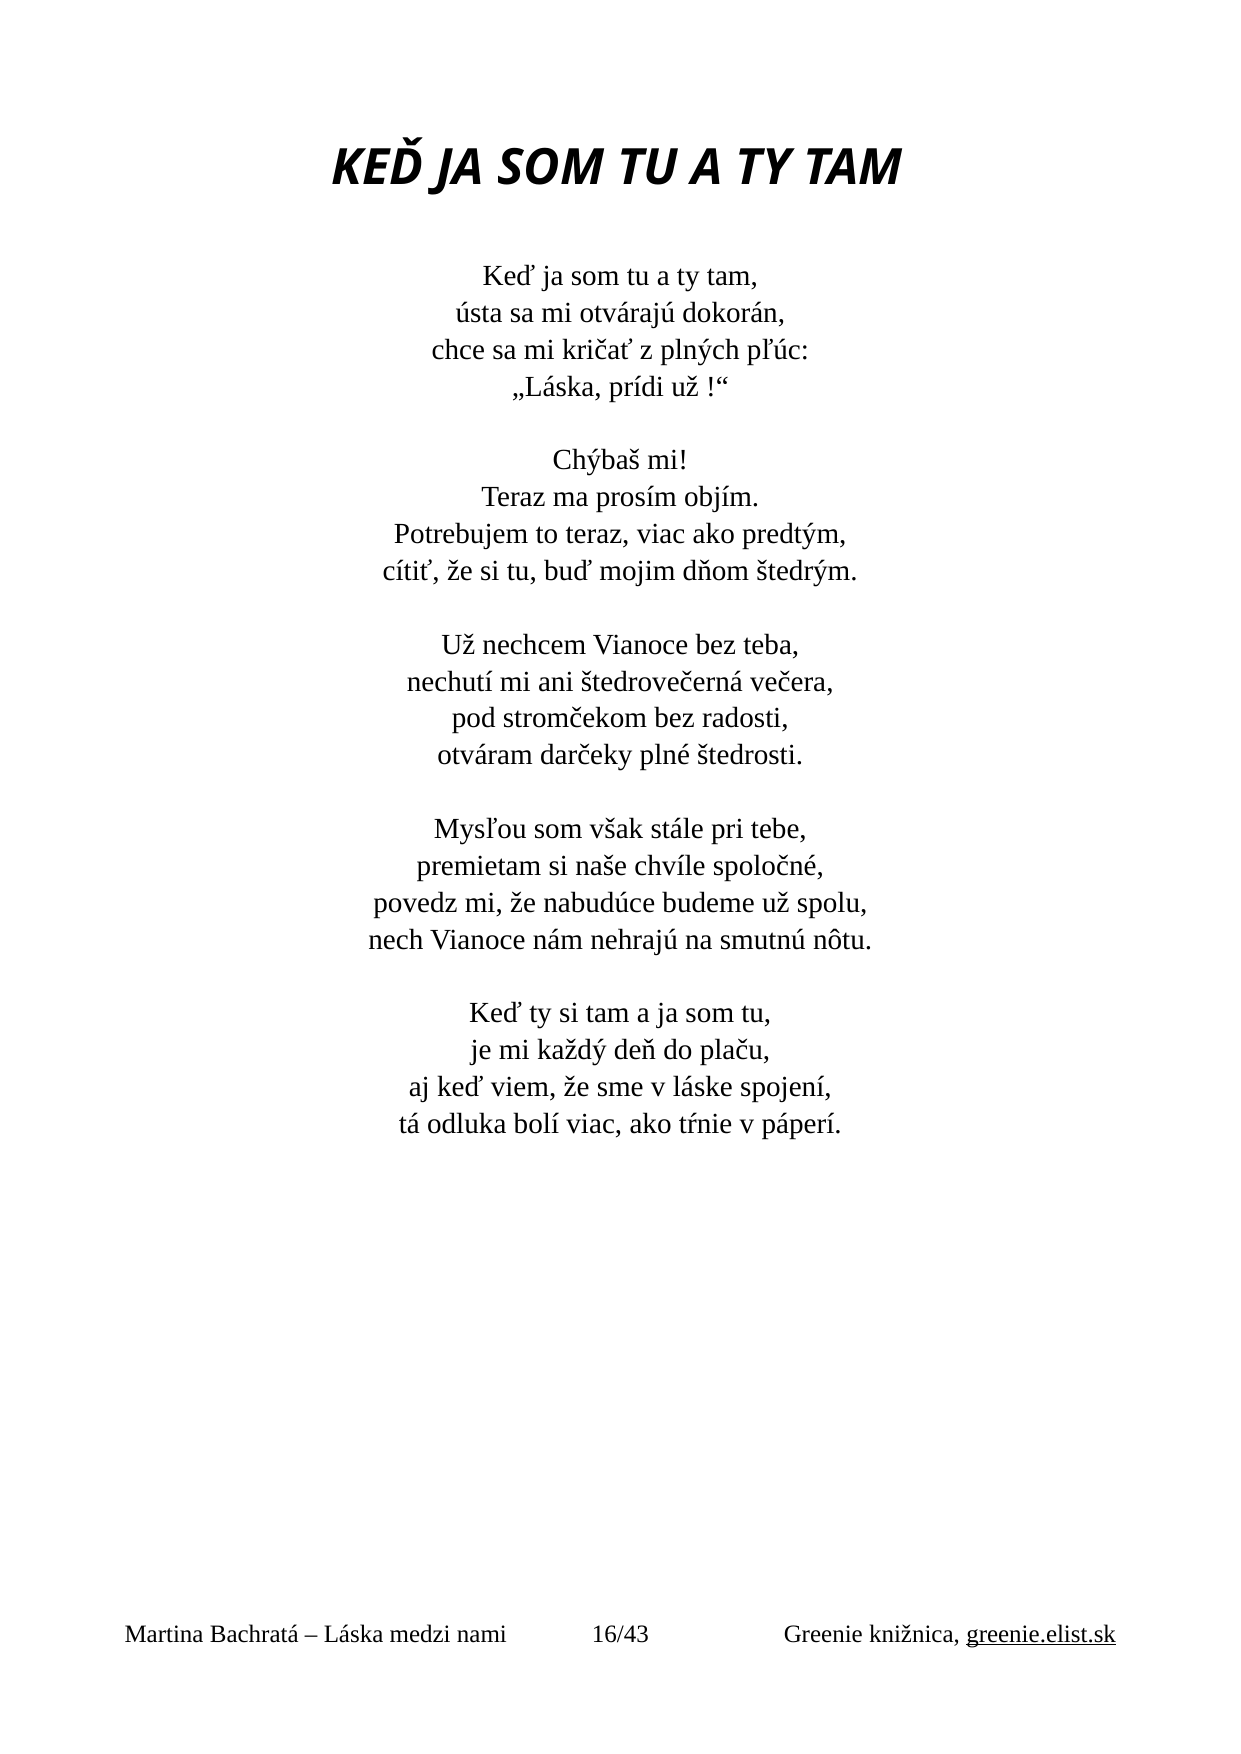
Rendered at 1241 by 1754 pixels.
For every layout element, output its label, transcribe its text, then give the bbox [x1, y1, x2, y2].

text cítiť, že si tu, buď mojim dňom štedrým. [106, 553, 1134, 587]
text „Láska, prídi už !“ [106, 369, 1134, 402]
text nech Vianoce nám nehrajú na smutnú nôtu. [106, 922, 1134, 955]
subtitle KEĎ JA SOM TU A TY TAM [106, 131, 1134, 199]
text povedz mi, že nabudúce budeme už spolu, [106, 885, 1134, 918]
text Keď ja som tu a ty tam, [106, 258, 1134, 292]
text ústa sa mi otvárajú dokorán, [106, 295, 1134, 328]
text Chýbaš mi! [106, 442, 1134, 476]
text premietam si naše chvíle spoločné, [106, 848, 1134, 882]
text pod stromčekom bez radosti, [106, 701, 1134, 734]
text nechutí mi ani štedrovečerná večera, [106, 664, 1134, 697]
text Teraz ma prosím objím. [106, 479, 1134, 513]
text Potrebujem to teraz, viac ako predtým, [106, 516, 1134, 550]
text tá odluka bolí viac, ako tŕnie v páperí. [106, 1106, 1134, 1140]
text otváram darčeky plné štedrosti. [106, 737, 1134, 771]
text aj keď viem, že sme v láske spojení, [106, 1069, 1134, 1103]
text je mi každý deň do plaču, [106, 1032, 1134, 1066]
text chce sa mi kričať z plných pľúc: [106, 332, 1134, 365]
text Už nechcem Vianoce bez teba, [106, 627, 1134, 660]
text Mysľou som však stále pri tebe, [106, 811, 1134, 845]
text Keď ty si tam a ja som tu, [106, 996, 1134, 1029]
